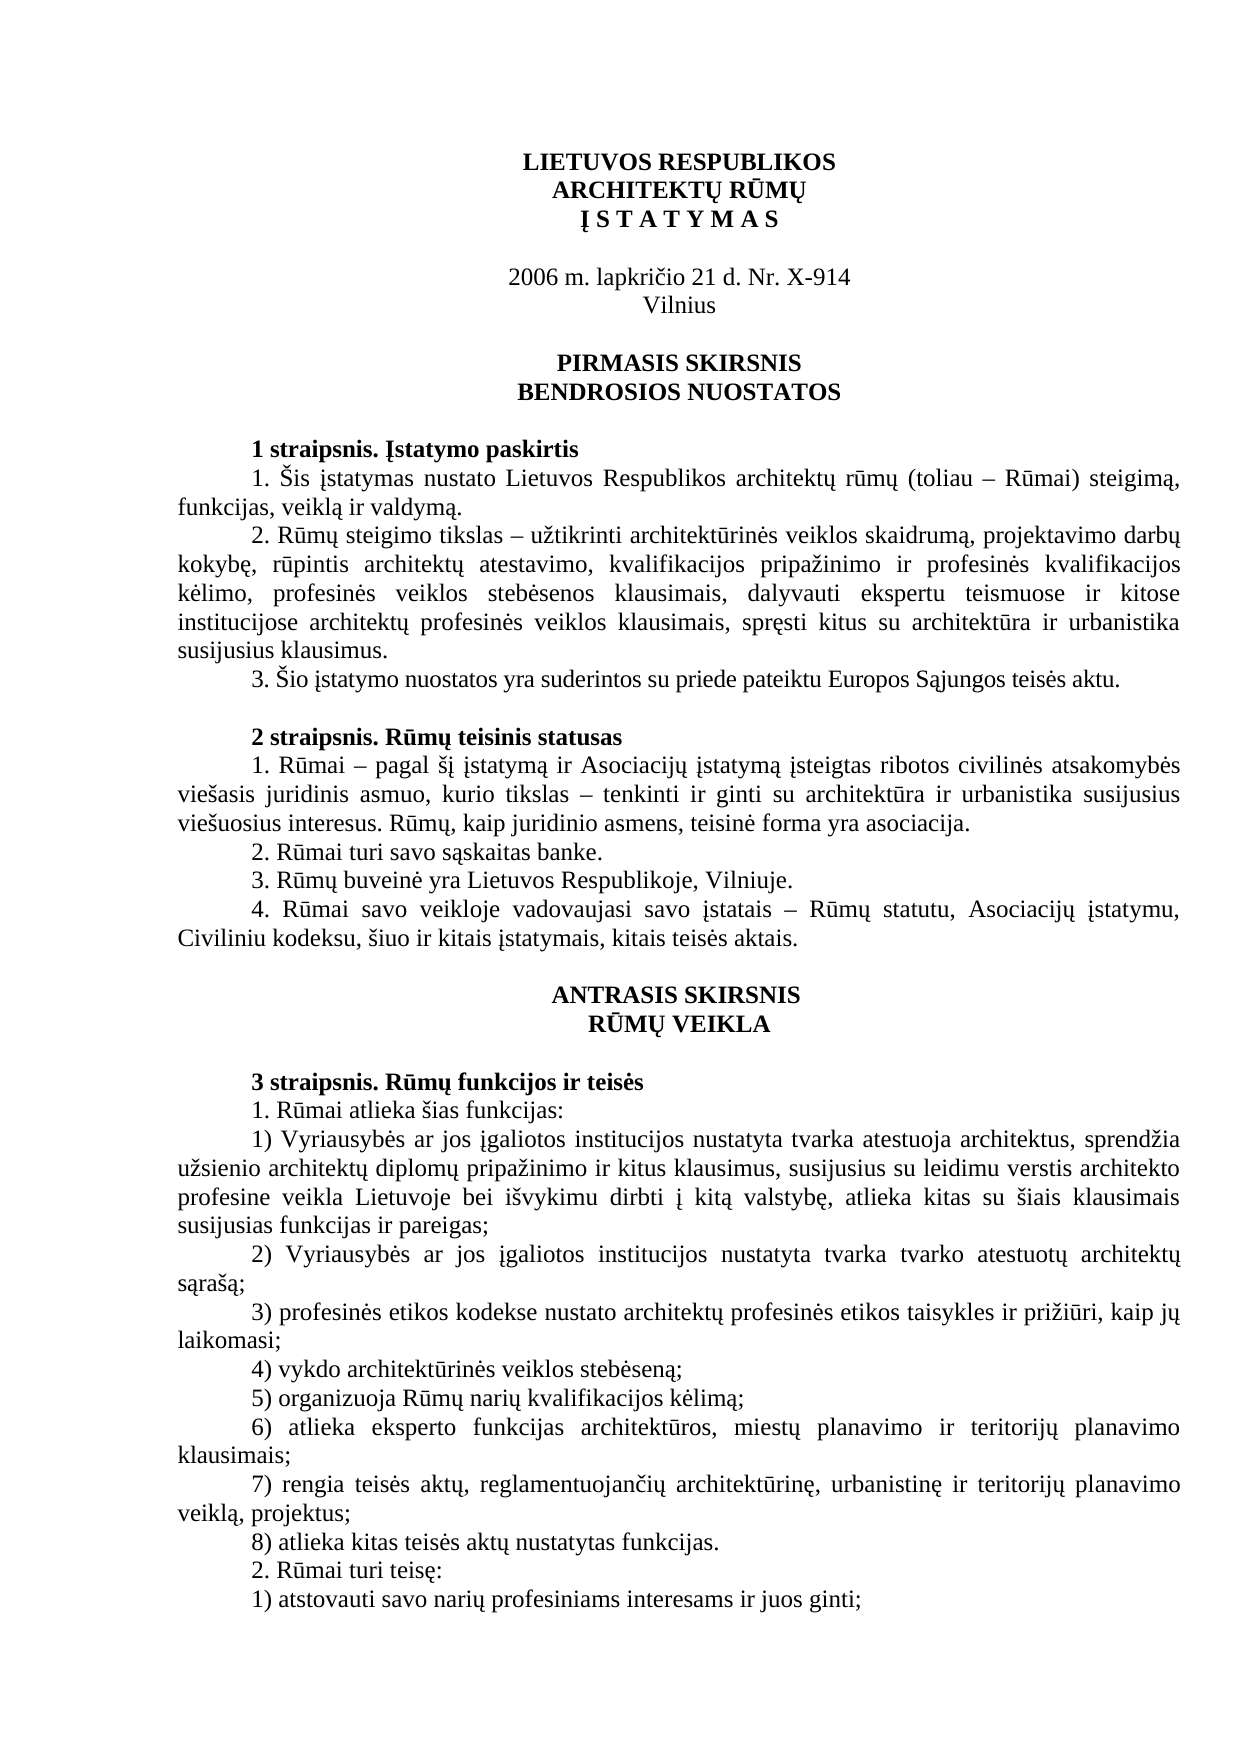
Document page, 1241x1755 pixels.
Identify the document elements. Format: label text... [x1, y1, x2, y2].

text 1. Rūmai – pagal šį įstatymą ir Asociacijų įstatymą įsteigtas ribotos civilinės atsakomybės viešasis juridinis asmuo, kurio tikslas – tenkinti ir ginti su architektūra ir urbanistika susijusius viešuosius interesus. Rūmų, kaip juridinio asmens, teisinė forma yra asociacija. [177, 751, 1181, 837]
text 3) profesinės etikos kodekse nustato architektų profesinės etikos taisykles ir prižiūri, kaip jų laikomasi; [177, 1297, 1181, 1354]
text 7) rengia teisės aktų, reglamentuojančių architektūrinę, urbanistinę ir teritorijų planavimo veiklą, projektus; [177, 1469, 1181, 1527]
text 2006 m. lapkričio 21 d. Nr. X-914 [177, 262, 1181, 291]
text 1. Šis įstatymas nustato Lietuvos Respublikos architektų rūmų (toliau – Rūmai) steigimą, funkcijas, veiklą ir valdymą. [177, 463, 1181, 521]
text 3. Rūmų buveinė yra Lietuvos Respublikoje, Vilniuje. [177, 866, 1181, 894]
text 3 straipsnis. Rūmų funkcijos ir teisės [177, 1067, 1181, 1096]
text LIETUVOS RESPUBLIKOS ARCHITEKTŲ RŪMŲ Į S T A T Y M A S [177, 147, 1181, 233]
text BENDROSIOS NUOSTATOS [177, 377, 1181, 406]
text 1) Vyriausybės ar jos įgaliotos institucijos nustatyta tvarka atestuoja architektus, sprendžia užsienio architektų diplomų pripažinimo ir kitus klausimus, susijusius su leidimu verstis architekto profesine veikla Lietuvoje bei išvykimu dirbti į kitą valstybę, atlieka kitas su šiais klausimais susijusias funkcijas ir pareigas; [177, 1124, 1181, 1239]
text Vilnius [177, 291, 1181, 319]
text 3. Šio įstatymo nuostatos yra suderintos su priede pateiktu Europos Sąjungos teisės aktu. [177, 664, 1181, 693]
text 4. Rūmai savo veikloje vadovaujasi savo įstatais – Rūmų statutu, Asociacijų įstatymu, Civiliniu kodeksu, šiuo ir kitais įstatymais, kitais teisės aktais. [177, 894, 1181, 952]
text PIRMASIS SKIRSNIS [177, 348, 1181, 377]
text 2 straipsnis. Rūmų teisinis statusas [177, 722, 1181, 751]
text 1) atstovauti savo narių profesiniams interesams ir juos ginti; [177, 1584, 1181, 1613]
text 8) atlieka kitas teisės aktų nustatytas funkcijas. [177, 1527, 1181, 1556]
text 2. Rūmų steigimo tikslas – užtikrinti architektūrinės veiklos skaidrumą, projektavimo darbų kokybę, rūpintis architektų atestavimo, kvalifikacijos pripažinimo ir profesinės kvalifikacijos kėlimo, profesinės veiklos stebėsenos klausimais, dalyvauti ekspertu teismuose ir kitose institucijose architektų profesinės veiklos klausimais, spręsti kitus su architektūra ir urbanistika susijusius klausimus. [177, 521, 1181, 664]
text 5) organizuoja Rūmų narių kvalifikacijos kėlimą; [177, 1383, 1181, 1412]
text RŪMŲ VEIKLA [177, 1009, 1181, 1038]
text ANTRASIS SKIRSNIS [177, 981, 1181, 1009]
text 1. Rūmai atlieka šias funkcijas: [177, 1096, 1181, 1124]
text 2. Rūmai turi teisę: [177, 1556, 1181, 1584]
text 4) vykdo architektūrinės veiklos stebėseną; [177, 1354, 1181, 1383]
text 2. Rūmai turi savo sąskaitas banke. [177, 837, 1181, 866]
text 2) Vyriausybės ar jos įgaliotos institucijos nustatyta tvarka tvarko atestuotų architektų sąrašą; [177, 1239, 1181, 1297]
text 6) atlieka eksperto funkcijas architektūros, miestų planavimo ir teritorijų planavimo klausimais; [177, 1412, 1181, 1469]
text 1 straipsnis. Įstatymo paskirtis [177, 434, 1181, 463]
